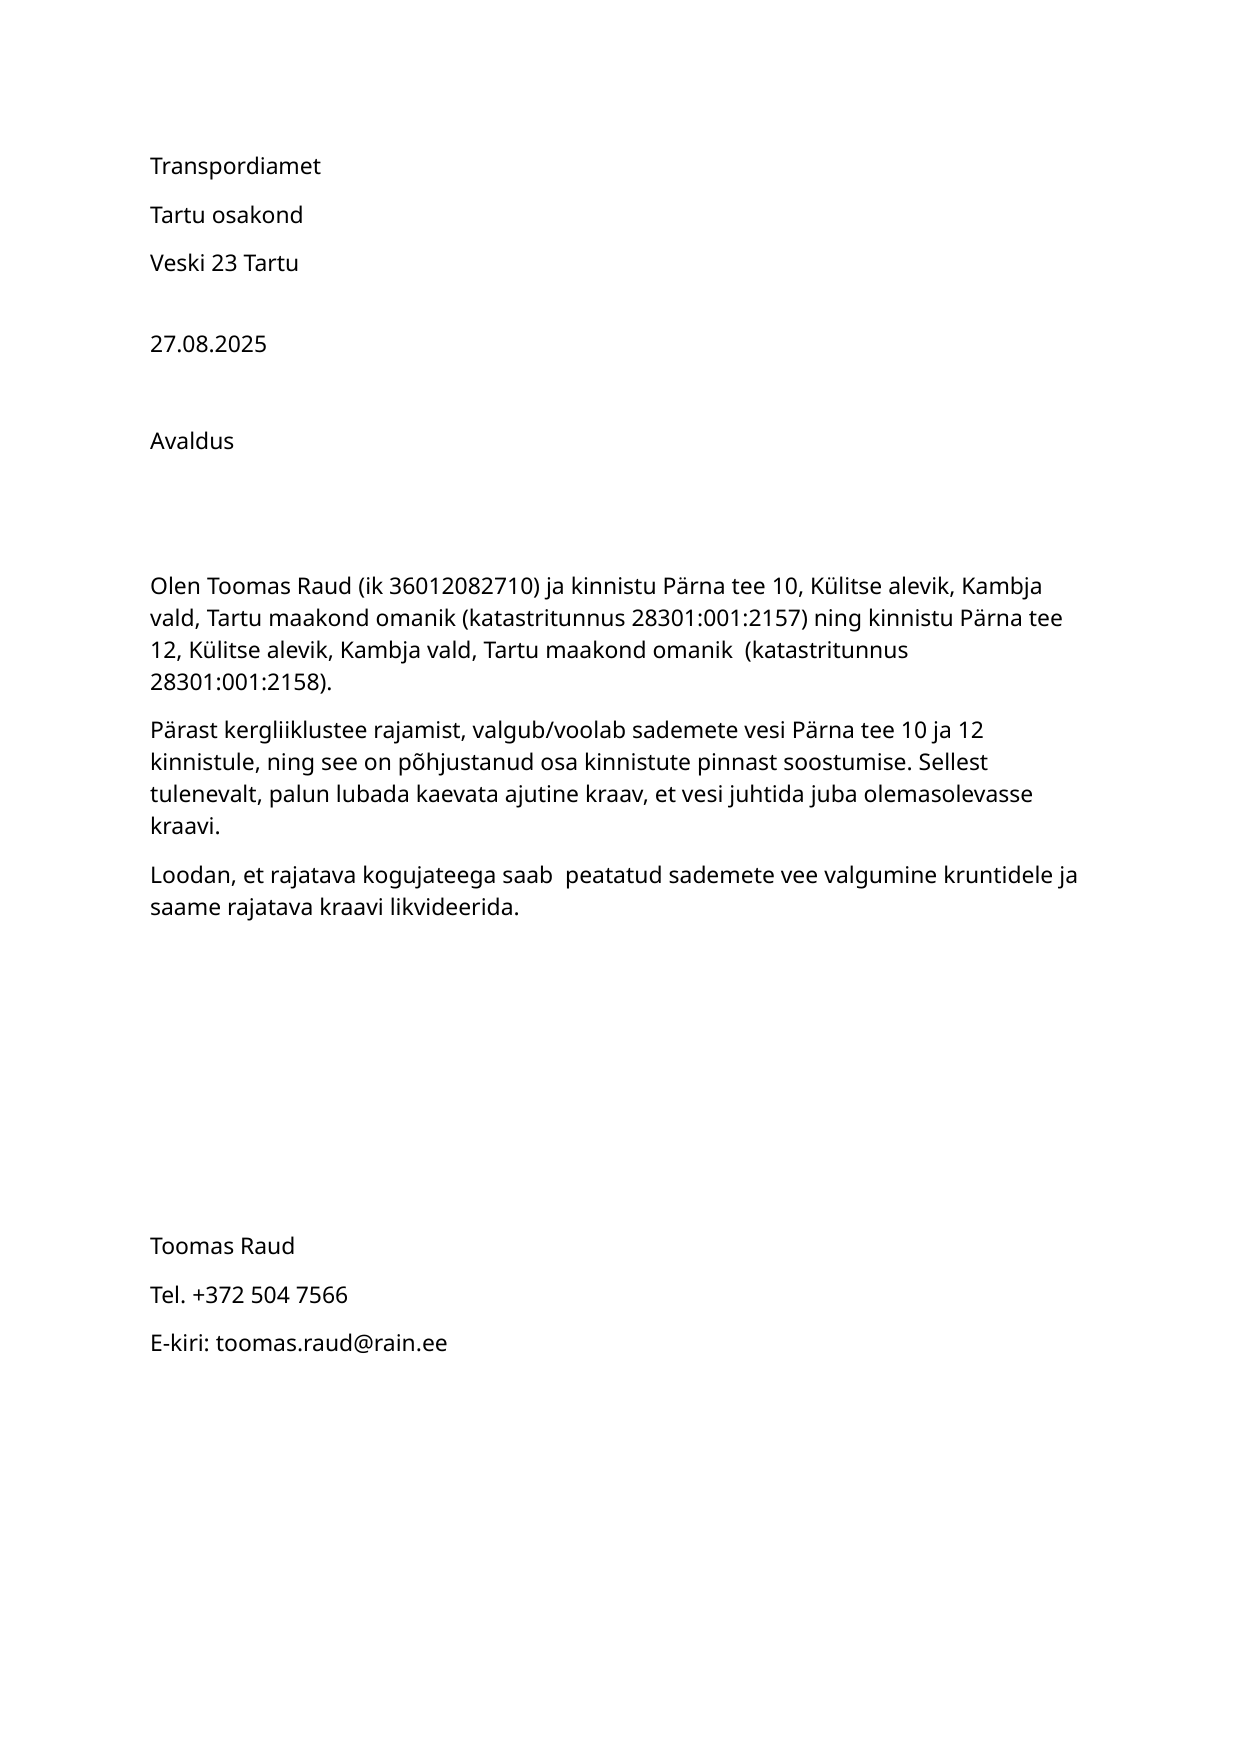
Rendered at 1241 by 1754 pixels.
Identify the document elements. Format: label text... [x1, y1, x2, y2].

text E-kiri: toomas.raud@rain.ee [150, 1327, 1090, 1358]
text Transpordiamet [150, 150, 1090, 181]
text Olen Toomas Raud (ik 36012082710) ja kinnistu Pärna tee 10, Külitse alevik, Kambja vald, Tartu maakond omanik (katastritunnus 28301:001:2157) ning kinnistu Pärna tee 12, Külitse alevik, Kambja vald, Tartu maakond omanik (katastritunnus 28301:001:2158). [150, 570, 1090, 697]
text Toomas Raud [150, 1230, 1090, 1261]
text Tartu osakond [150, 198, 1090, 230]
text Veski 23 Tartu [150, 247, 1090, 278]
text Avaldus [150, 424, 1090, 456]
text Tel. +372 504 7566 [150, 1279, 1090, 1310]
text Loodan, et rajatava kogujateega saab peatatud sademete vee valgumine kruntidele ja saame rajatava kraavi likvideerida. [150, 858, 1090, 922]
text 27.08.2025 [150, 296, 1090, 359]
text Pärast kergliiklustee rajamist, valgub/voolab sademete vesi Pärna tee 10 ja 12 kinnistule, ning see on põhjustanud osa kinnistute pinnast soostumise. Sellest tulenevalt, palun lubada kaevata ajutine kraav, et vesi juhtida juba olemasolevasse kraavi. [150, 714, 1090, 841]
